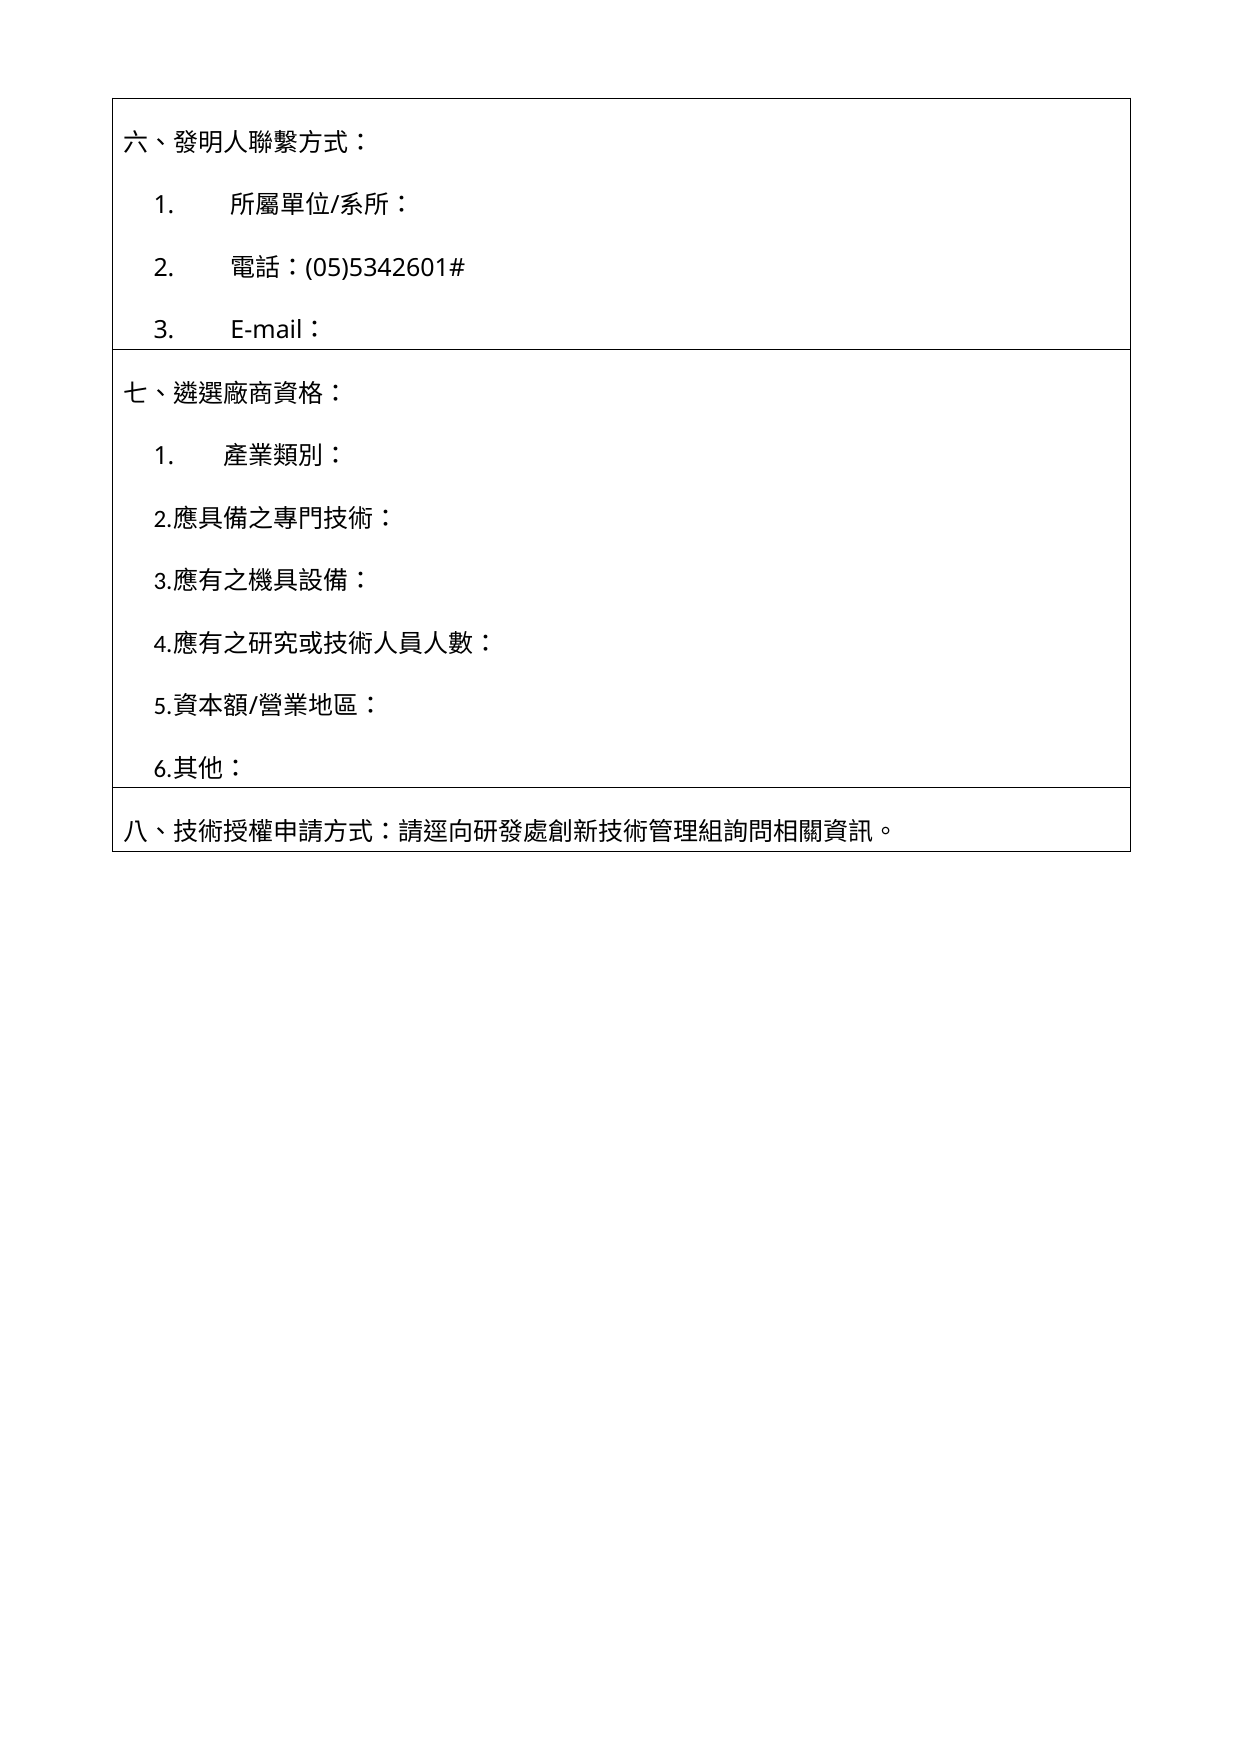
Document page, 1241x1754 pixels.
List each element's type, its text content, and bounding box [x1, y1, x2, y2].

table_cell 八、技術授權申請方式：請逕向研發處創新技術管理組詢問相關資訊。 [113, 788, 1130, 851]
table_cell 七、遴選廠商資格： 產業類別： 應具備之專門技術： 應有之機具設備： 應有之研究或技術人員人數： 資本額/營業地區： 其他： [113, 350, 1130, 787]
table_cell 三、技術研發經費來源： 四、計畫執行機關/系所： 五、技術發明人： 六、發明人聯繫方式： 所屬單位/系所： 電話：(05)5342601# E-mail： [113, 99, 1130, 348]
